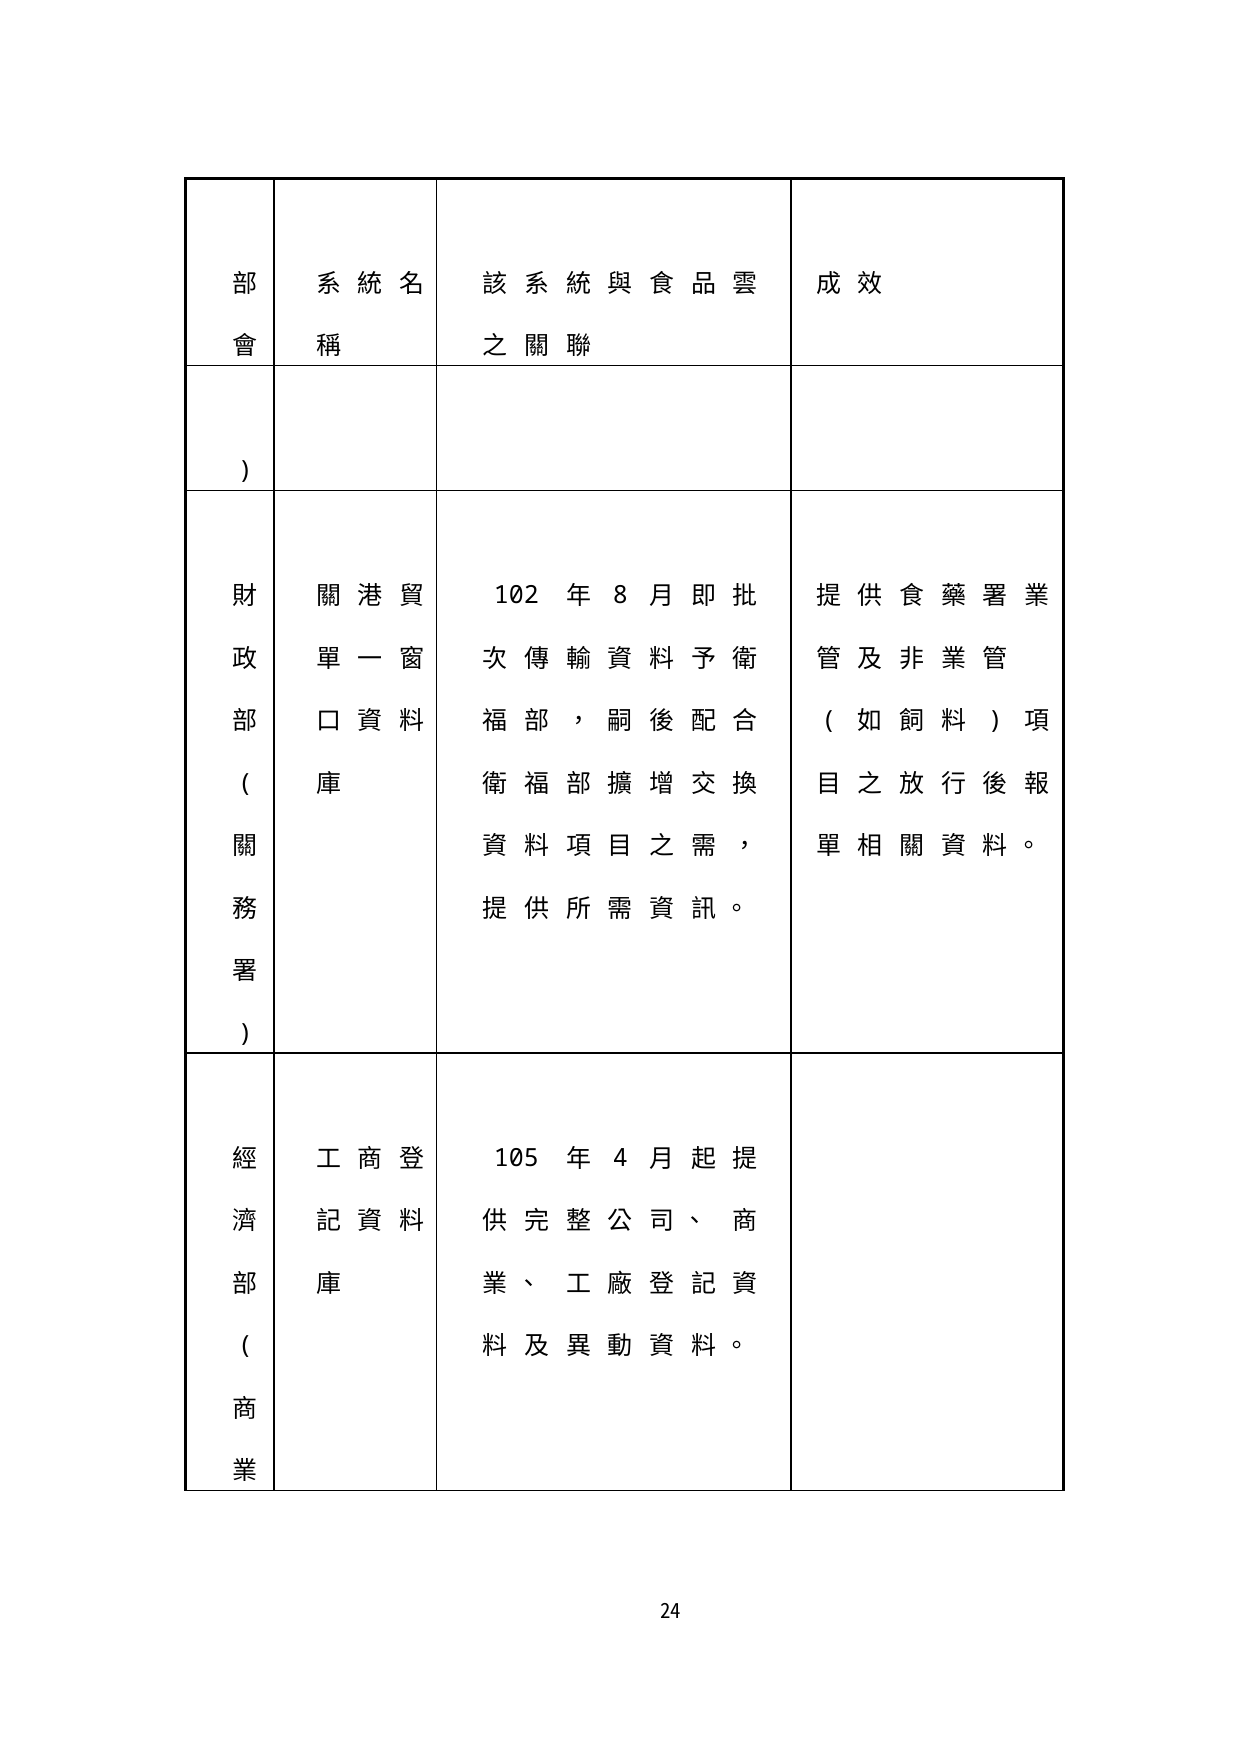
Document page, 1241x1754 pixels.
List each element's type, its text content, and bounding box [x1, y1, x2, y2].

table_header 該系統與食品雲之關聯 [437, 180, 790, 365]
table_cell 經濟部(商業 [187, 1054, 273, 1490]
table_cell [792, 366, 1062, 490]
table_cell ) [187, 366, 273, 490]
table_cell 財政部 (關務署) [187, 491, 273, 1052]
table_cell 提供食藥署業管及非業管(如飼料)項目之放行後報單相關資料。 [792, 491, 1062, 1052]
table_cell 工商登記資料庫 [275, 1054, 436, 1490]
table_header 系統名稱 [275, 180, 436, 365]
table_cell 102年8月即批次傳輸資料予衛福部，嗣後配合衛福部擴增交換資料項目之需，提供所需資訊。 [437, 491, 790, 1052]
table_cell 關港貿單一窗口資料庫 [275, 491, 436, 1052]
table_cell 105年4月起提供完整公司、商業、工廠登記資料及異動資料。 [437, 1054, 790, 1490]
table_header 成效 [792, 180, 1062, 365]
table_header 部會 [187, 180, 273, 365]
table_cell [792, 1054, 1062, 1490]
table_cell [275, 366, 436, 490]
table_cell [437, 366, 790, 490]
